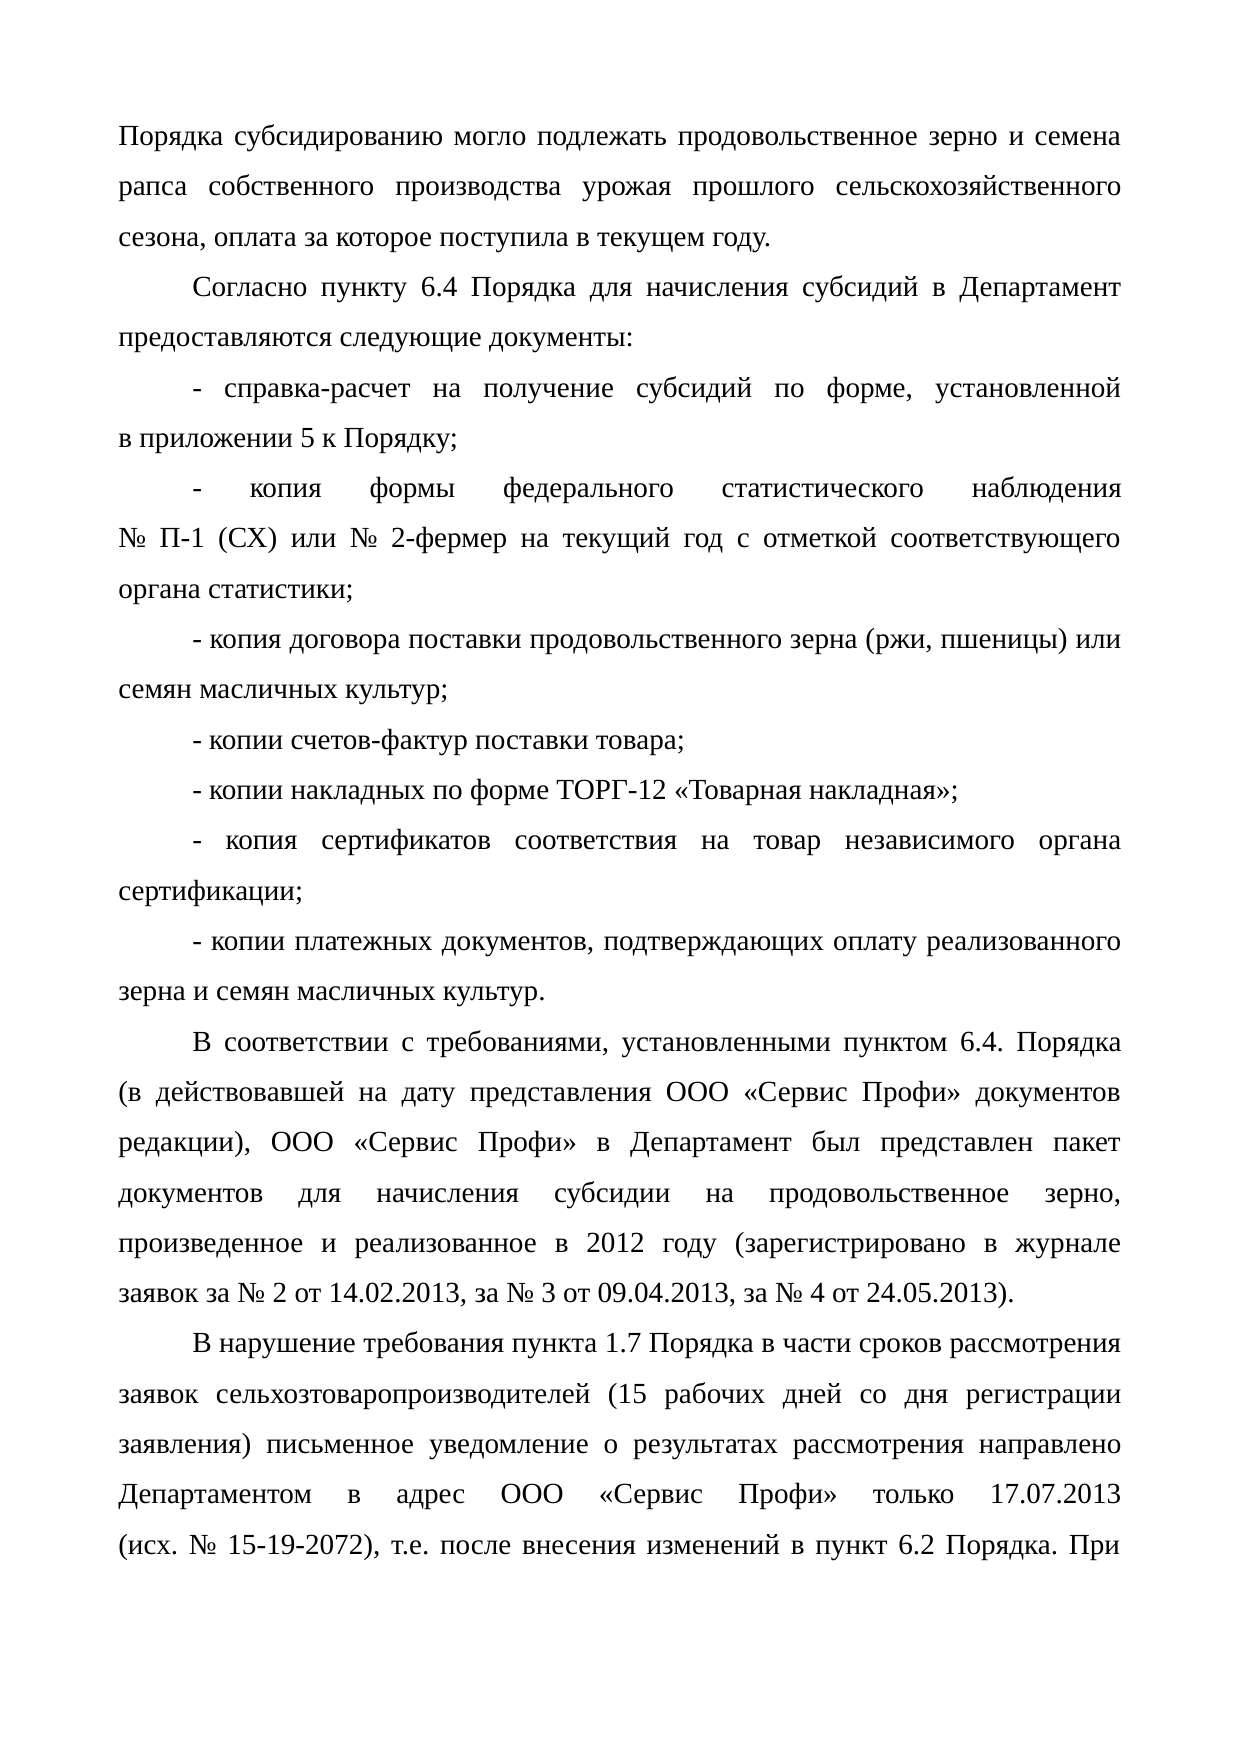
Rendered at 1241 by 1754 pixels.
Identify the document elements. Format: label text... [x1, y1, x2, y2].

text Порядка субсидированию могло подлежать продовольственное зерно и семена рапса собственного производства урожая прошлого сельскохозяйственного сезона, оплата за которое поступила в текущем году. [118, 118, 1122, 252]
text В соответствии с требованиями, установленными пунктом 6.4. Порядка (в действовавшей на дату представления ООО «Сервис Профи» документов редакции), ООО «Сервис Профи» в Департамент был представлен пакет документов для начисления субсидии на продовольственное зерно, произведенное и реализованное в 2012 году (зарегистрировано в журнале заявок за № 2 от 14.02.2013, за № 3 от 09.04.2013, за № 4 от 24.05.2013). [118, 1024, 1122, 1309]
text - копия договора поставки продовольственного зерна (ржи, пшеницы) или семян масличных культур; [118, 621, 1122, 705]
text В нарушение требования пункта 1.7 Порядка в части сроков рассмотрения заявок сельхозтоваропроизводителей (15 рабочих дней со дня регистрации заявления) письменное уведомление о результатах рассмотрения направлено Департаментом в адрес ООО «Сервис Профи» только 17.07.2013 (исх. № 15-19-2072), т.е. после внесения изменений в пункт 6.2 Порядка. При [118, 1326, 1122, 1560]
text - копия сертификатов соответствия на товар независимого органа сертификации; [118, 822, 1122, 906]
text - копии платежных документов, подтверждающих оплату реализованного зерна и семян масличных культур. [118, 923, 1122, 1007]
text - копии счетов-фактур поставки товара; [118, 722, 1122, 755]
text - копия формы федерального статистического наблюдения № П-1 (СХ) или № 2-фермер на текущий год с отметкой соответствующего органа статистики; [118, 470, 1122, 604]
text Согласно пункту 6.4 Порядка для начисления субсидий в Департамент предоставляются следующие документы: [118, 269, 1122, 353]
text - справка-расчет на получение субсидий по форме, установленной в приложении 5 к Порядку; [118, 370, 1122, 453]
text - копии накладных по форме ТОРГ-12 «Товарная накладная»; [118, 772, 1122, 806]
